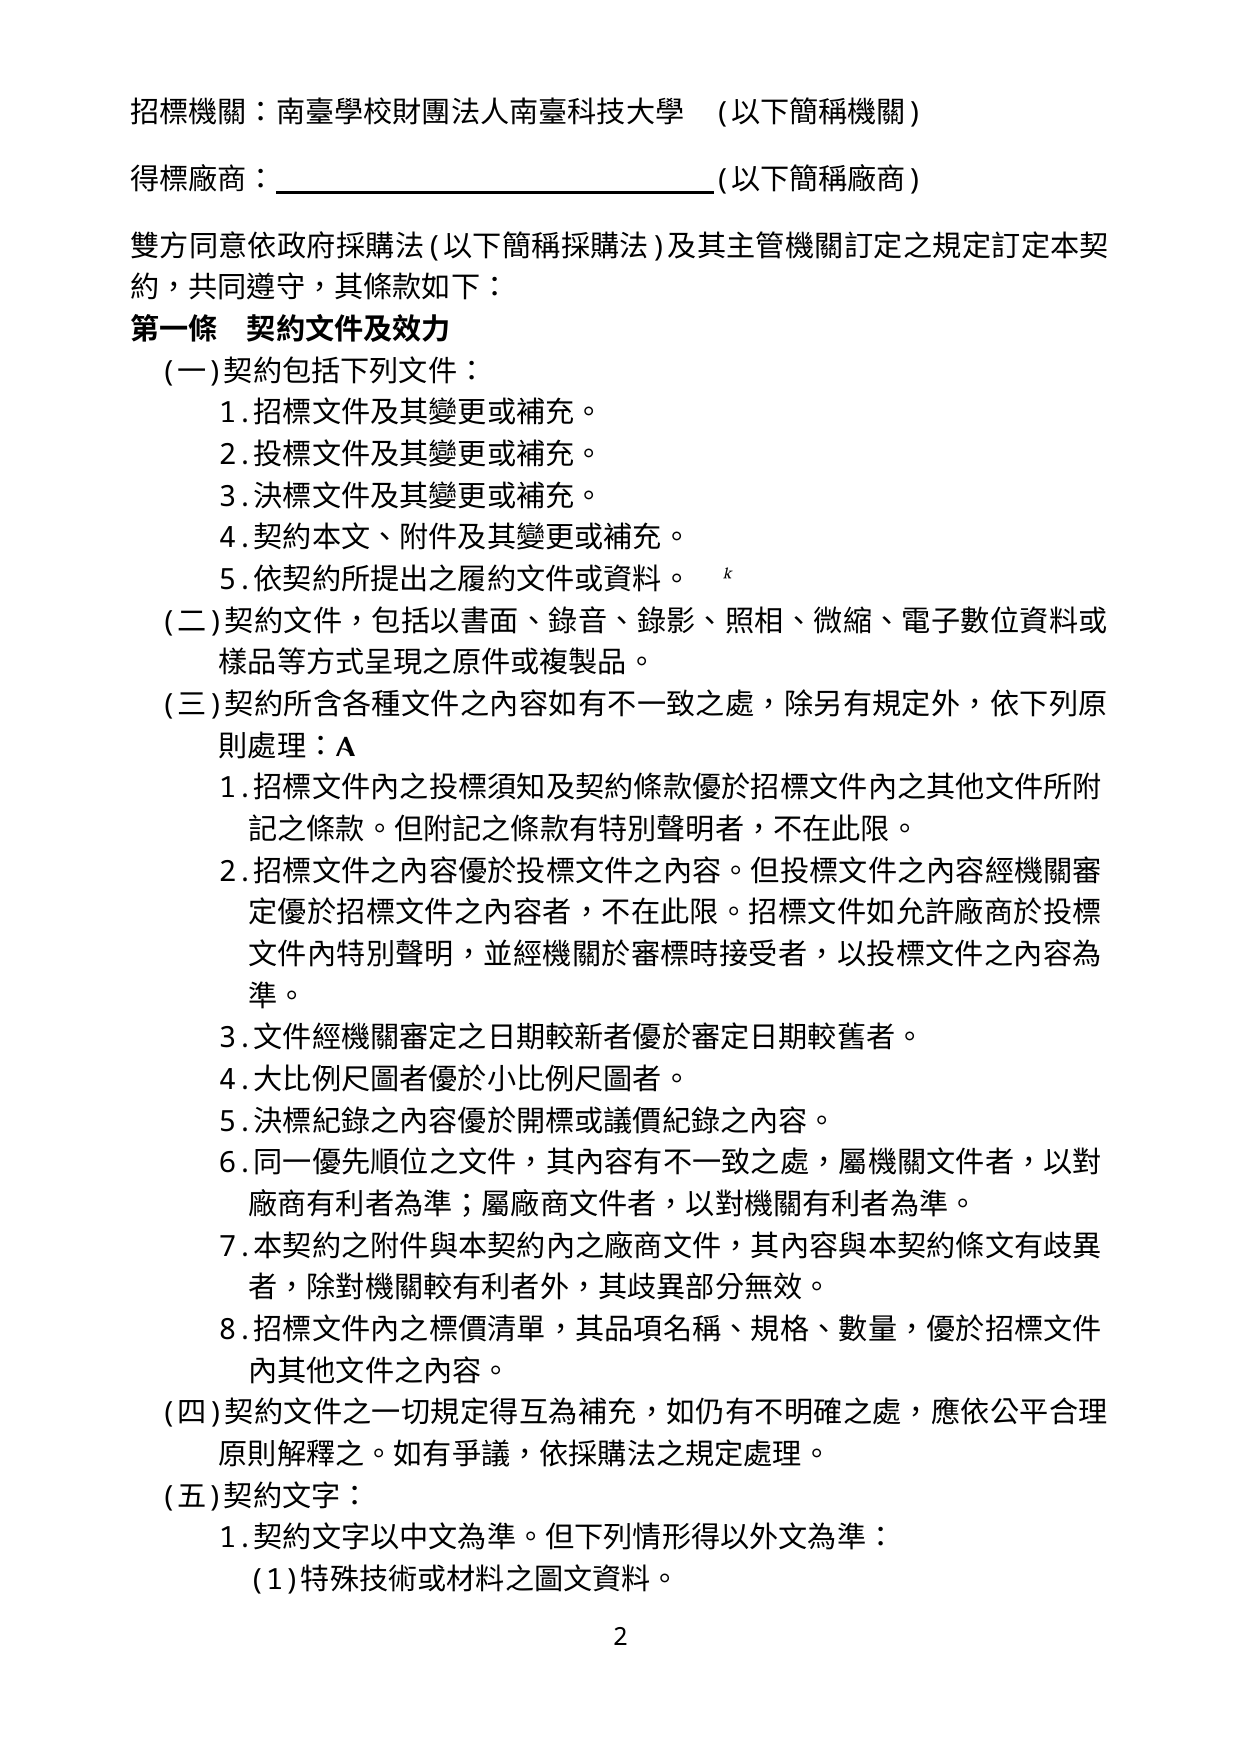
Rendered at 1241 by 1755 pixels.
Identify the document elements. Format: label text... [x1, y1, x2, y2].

text (四)契約文件之一切規定得互為補充，如仍有不明確之處，應依公平合理原則解釋之。如有爭議，依採購法之規定處理。 [159, 1389, 1110, 1473]
text 1.契約文字以中文為準。但下列情形得以外文為準： [218, 1514, 1104, 1556]
text (一)契約包括下列文件： [159, 348, 1110, 389]
text (1)特殊技術或材料之圖文資料。 [248, 1556, 1110, 1598]
text 8.招標文件內之標價清單，其品項名稱、規格、數量，優於招標文件內其他文件之內容。 [218, 1306, 1104, 1389]
text 5.決標紀錄之內容優於開標或議價紀錄之內容。 [218, 1098, 1104, 1139]
text 3.文件經機關審定之日期較新者優於審定日期較舊者。 [218, 1014, 1104, 1056]
text 7.本契約之附件與本契約內之廠商文件，其內容與本契約條文有歧異者，除對機關較有利者外，其歧異部分無效。 [218, 1223, 1104, 1306]
text 4.大比例尺圖者優於小比例尺圖者。 [218, 1056, 1104, 1098]
text 1.招標文件及其變更或補充。 [218, 389, 1104, 431]
text 4.契約本文、附件及其變更或補充。 [218, 514, 1104, 556]
text 5.依契約所提出之履約文件或資料。 [218, 556, 1104, 598]
text 得標廠商： (以下簡稱廠商) [130, 155, 1110, 198]
text (五)契約文字： [159, 1473, 1110, 1514]
text 雙方同意依政府採購法(以下簡稱採購法)及其主管機關訂定之規定訂定本契約，共同遵守，其條款如下： [130, 223, 1110, 306]
text 2.招標文件之內容優於投標文件之內容。但投標文件之內容經機關審定優於招標文件之內容者，不在此限。招標文件如允許廠商於投標文件內特別聲明，並經機關於審標時接受者，以投標文件之內容為準。 [218, 848, 1104, 1014]
text 3.決標文件及其變更或補充。 [218, 473, 1104, 514]
text (二)契約文件，包括以書面、錄音、錄影、照相、微縮、電子數位資料或樣品等方式呈現之原件或複製品。 [159, 598, 1110, 681]
text 6.同一優先順位之文件，其內容有不一致之處，屬機關文件者，以對廠商有利者為準；屬廠商文件者，以對機關有利者為準。 [218, 1139, 1104, 1223]
text (三)契約所含各種文件之內容如有不一致之處，除另有規定外，依下列原則處理： [159, 681, 1110, 764]
text 1.招標文件內之投標須知及契約條款優於招標文件內之其他文件所附記之條款。但附記之條款有特別聲明者，不在此限。 [218, 764, 1104, 848]
text 第一條 契約文件及效力 [130, 306, 1110, 348]
text 2.投標文件及其變更或補充。 [218, 431, 1104, 473]
text 招標機關：南臺學校財團法人南臺科技大學 (以下簡稱機關) [130, 89, 1110, 130]
